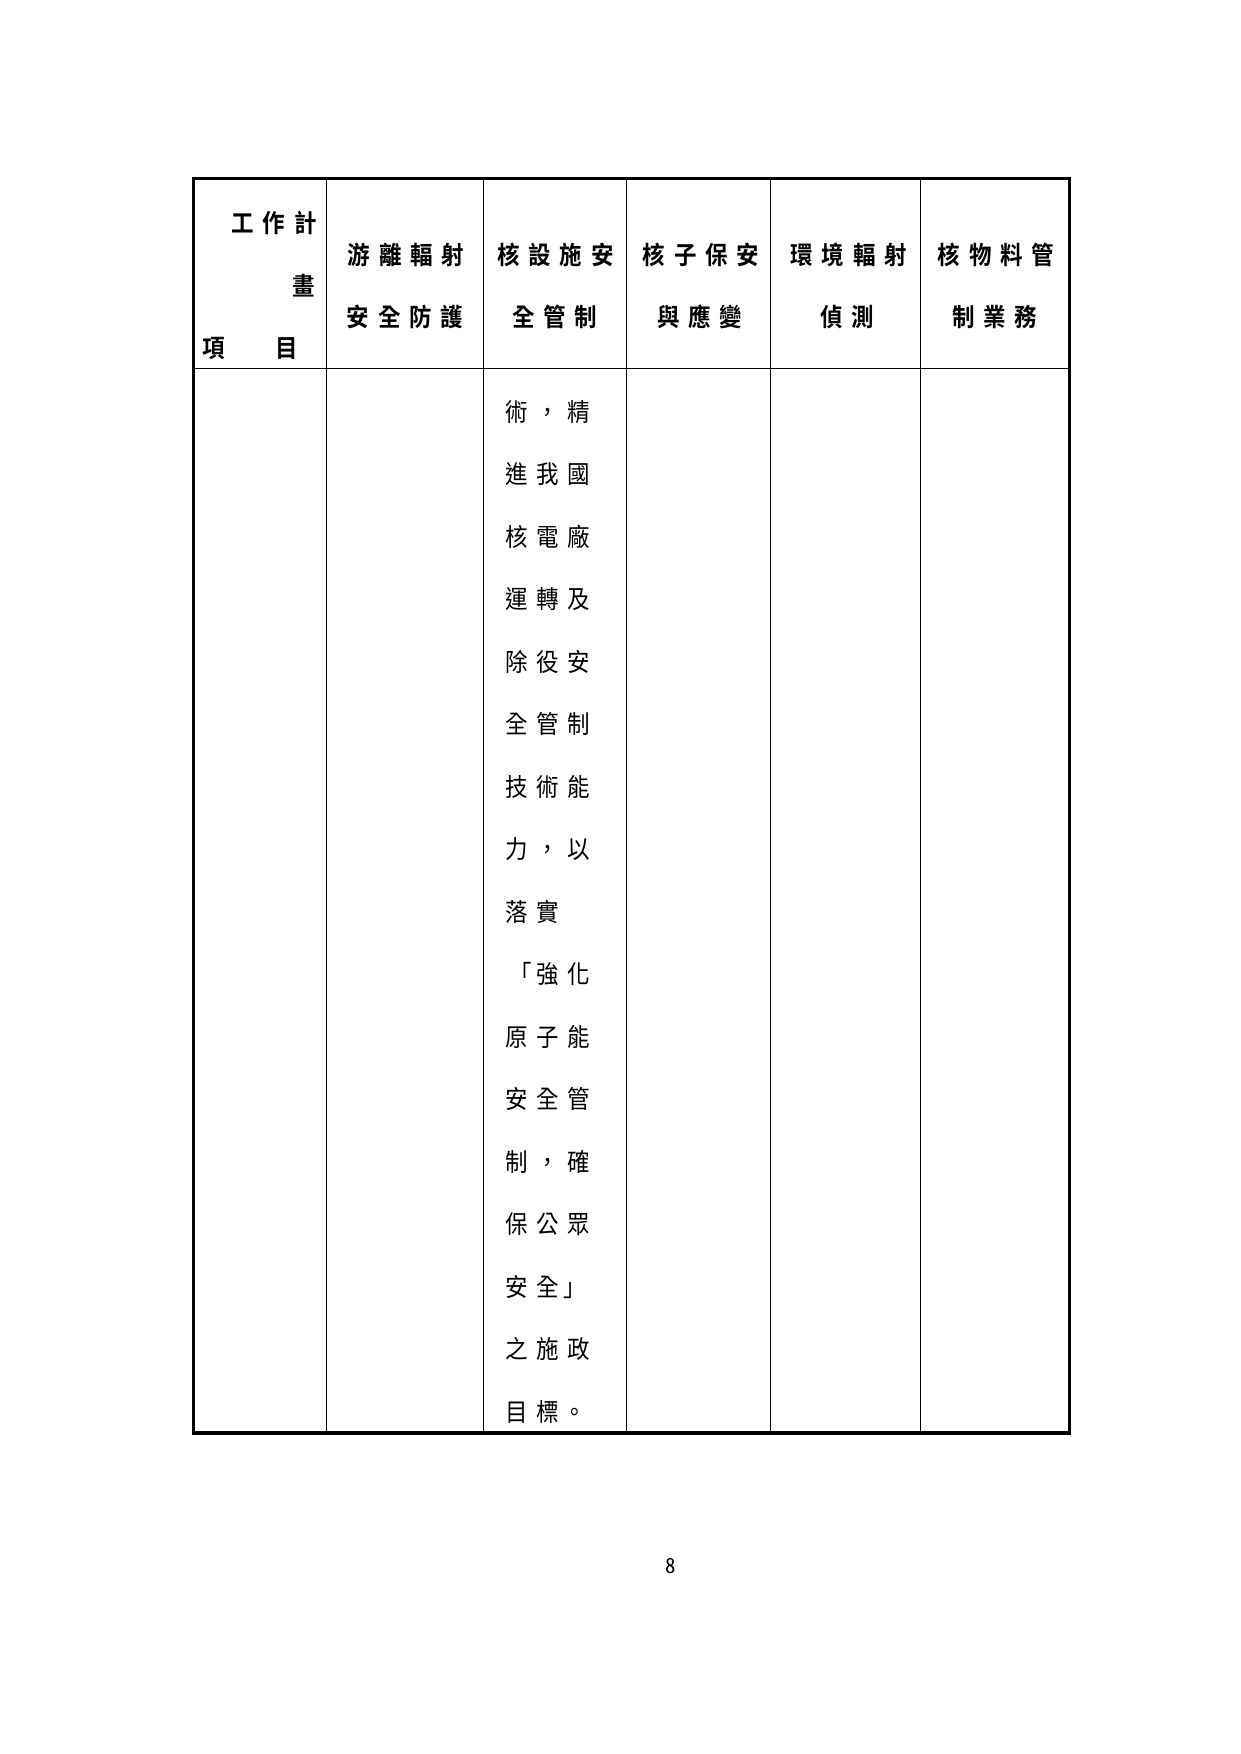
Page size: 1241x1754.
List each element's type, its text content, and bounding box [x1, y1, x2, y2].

table_header 游離輻射安全防護 [327, 180, 483, 368]
table_cell [627, 369, 770, 1431]
table_cell [771, 369, 920, 1431]
table_cell [195, 369, 326, 1431]
table_header 核設施安全管制 [484, 180, 626, 368]
table_cell 驗證醫療曝露品保法規精進後施行現況，提升我國輻射醫療品質。 研擬劑量抑低可行方案，降低國民輻射劑量。 發展飛航劑量及天然放射性物質之量測技術，推動天然輻射管理。 [327, 369, 483, 1431]
table_header 工作計畫 項 目 [195, 180, 326, 368]
table_header 核物料管制業務 [921, 180, 1068, 368]
table_cell [921, 369, 1068, 1431]
table_header 核子保安與應變 [627, 180, 770, 368]
table_header 環境輻射偵測 [771, 180, 920, 368]
table_cell 術，精進我國核電廠運轉及除役安全管制技術能力，以落實「強化原子能安全管制，確保公眾安全」之施政目標。 [484, 369, 626, 1431]
